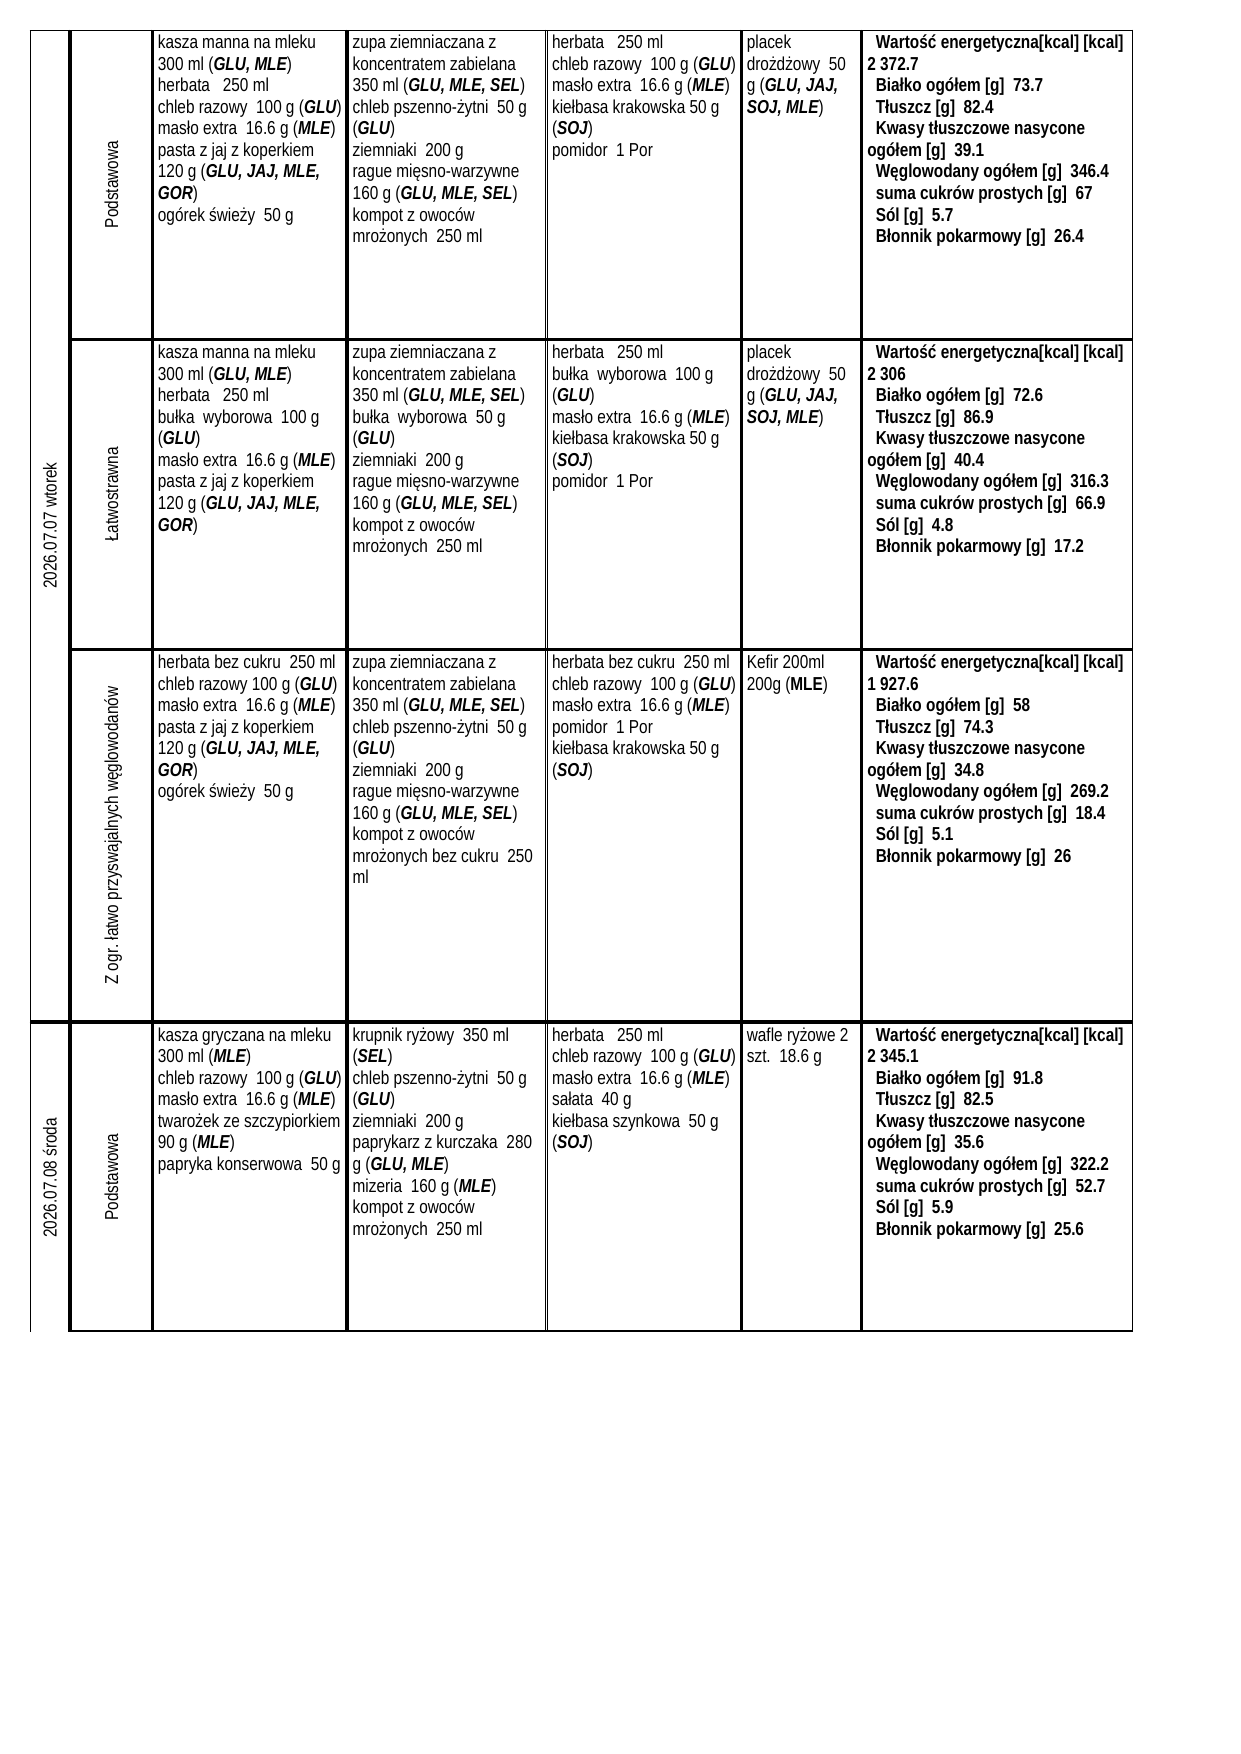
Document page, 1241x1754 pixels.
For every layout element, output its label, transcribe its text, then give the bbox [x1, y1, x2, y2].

table_header placek drożdżowy 50 g (GLU, JAJ, SOJ, MLE) [743, 31, 860, 338]
table_cell herbata 250 ml bułka wyborowa 100 g (GLU) masło extra 16.6 g (MLE) kiełbasa krakowska 50 g (SOJ) pomidor 1 Por [548, 341, 740, 648]
table_cell zupa ziemniaczana z koncentratem zabielana 350 ml (GLU, MLE, SEL) chleb pszenno-żytni 50 g (GLU) ziemniaki 200 g rague mięsno-warzywne 160 g (GLU, MLE, SEL) kompot z owoców mrożonych bez cukru 250 ml [349, 651, 545, 1020]
table_header [1133, 30, 1160, 339]
table_cell [1133, 1022, 1160, 1332]
table_cell Wartość energetyczna[kcal] [kcal] 2 306 Białko ogółem [g] 72.6 Tłuszcz [g] 86.9 Kwasy tłuszczowe nasycone ogółem [g] 40.4 Węglowodany ogółem [g] 316.3 suma cukrów prostych [g] 66.9 Sól [g] 4.8 Błonnik pokarmowy [g] 17.2 [863, 341, 1132, 648]
table_cell placek drożdżowy 50 g (GLU, JAJ, SOJ, MLE) [743, 341, 860, 648]
table_header Wartość energetyczna[kcal] [kcal] 2 372.7 Białko ogółem [g] 73.7 Tłuszcz [g] 82.4 Kwasy tłuszczowe nasycone ogółem [g] 39.1 Węglowodany ogółem [g] 346.4 suma cukrów prostych [g] 67 Sól [g] 5.7 Błonnik pokarmowy [g] 26.4 [863, 31, 1132, 338]
table_cell herbata 250 ml chleb razowy 100 g (GLU) masło extra 16.6 g (MLE) sałata 40 g kiełbasa szynkowa 50 g (SOJ) [548, 1024, 740, 1330]
table_header 2026.07.07 wtorek [31, 31, 68, 1020]
table_cell Z ogr. łatwo przyswajalnych węglowodanów [72, 651, 151, 1020]
table_cell Podstawowa [72, 1024, 151, 1330]
table_header herbata 250 ml chleb razowy 100 g (GLU) masło extra 16.6 g (MLE) kiełbasa krakowska 50 g (SOJ) pomidor 1 Por [548, 31, 740, 338]
table_cell zupa ziemniaczana z koncentratem zabielana 350 ml (GLU, MLE, SEL) bułka wyborowa 50 g (GLU) ziemniaki 200 g rague mięsno-warzywne 160 g (GLU, MLE, SEL) kompot z owoców mrożonych 250 ml [349, 341, 545, 648]
table_cell 2026.07.08 środa [31, 1024, 68, 1332]
table_cell herbata bez cukru 250 ml chleb razowy 100 g (GLU) masło extra 16.6 g (MLE) pasta z jaj z koperkiem 120 g (GLU, JAJ, MLE, GOR) ogórek świeży 50 g [154, 651, 345, 1020]
table_cell [1133, 649, 1160, 1022]
table_cell kasza gryczana na mleku 300 ml (MLE) chleb razowy 100 g (GLU) masło extra 16.6 g (MLE) twarożek ze szczypiorkiem 90 g (MLE) papryka konserwowa 50 g [154, 1024, 345, 1330]
table_cell Wartość energetyczna[kcal] [kcal] 2 345.1 Białko ogółem [g] 91.8 Tłuszcz [g] 82.5 Kwasy tłuszczowe nasycone ogółem [g] 35.6 Węglowodany ogółem [g] 322.2 suma cukrów prostych [g] 52.7 Sól [g] 5.9 Błonnik pokarmowy [g] 25.6 [863, 1024, 1132, 1330]
table_cell herbata bez cukru 250 ml chleb razowy 100 g (GLU) masło extra 16.6 g (MLE) pomidor 1 Por kiełbasa krakowska 50 g (SOJ) [548, 651, 740, 1020]
table_cell Kefir 200ml 200g (MLE) [743, 651, 860, 1020]
table_header kasza manna na mleku 300 ml (GLU, MLE) herbata 250 ml chleb razowy 100 g (GLU) masło extra 16.6 g (MLE) pasta z jaj z koperkiem 120 g (GLU, JAJ, MLE, GOR) ogórek świeży 50 g [154, 31, 345, 338]
table_cell krupnik ryżowy 350 ml (SEL) chleb pszenno-żytni 50 g (GLU) ziemniaki 200 g paprykarz z kurczaka 280 g (GLU, MLE) mizeria 160 g (MLE) kompot z owoców mrożonych 250 ml [349, 1024, 545, 1330]
table_cell Wartość energetyczna[kcal] [kcal] 1 927.6 Białko ogółem [g] 58 Tłuszcz [g] 74.3 Kwasy tłuszczowe nasycone ogółem [g] 34.8 Węglowodany ogółem [g] 269.2 suma cukrów prostych [g] 18.4 Sól [g] 5.1 Błonnik pokarmowy [g] 26 [863, 651, 1132, 1020]
table_cell [1133, 339, 1160, 649]
table_cell wafle ryżowe 2 szt. 18.6 g [743, 1024, 860, 1330]
table_header zupa ziemniaczana z koncentratem zabielana 350 ml (GLU, MLE, SEL) chleb pszenno-żytni 50 g (GLU) ziemniaki 200 g rague mięsno-warzywne 160 g (GLU, MLE, SEL) kompot z owoców mrożonych 250 ml [349, 31, 545, 338]
table_cell kasza manna na mleku 300 ml (GLU, MLE) herbata 250 ml bułka wyborowa 100 g (GLU) masło extra 16.6 g (MLE) pasta z jaj z koperkiem 120 g (GLU, JAJ, MLE, GOR) [154, 341, 345, 648]
table_cell Łatwostrawna [72, 341, 151, 648]
table_header Podstawowa [72, 31, 151, 338]
